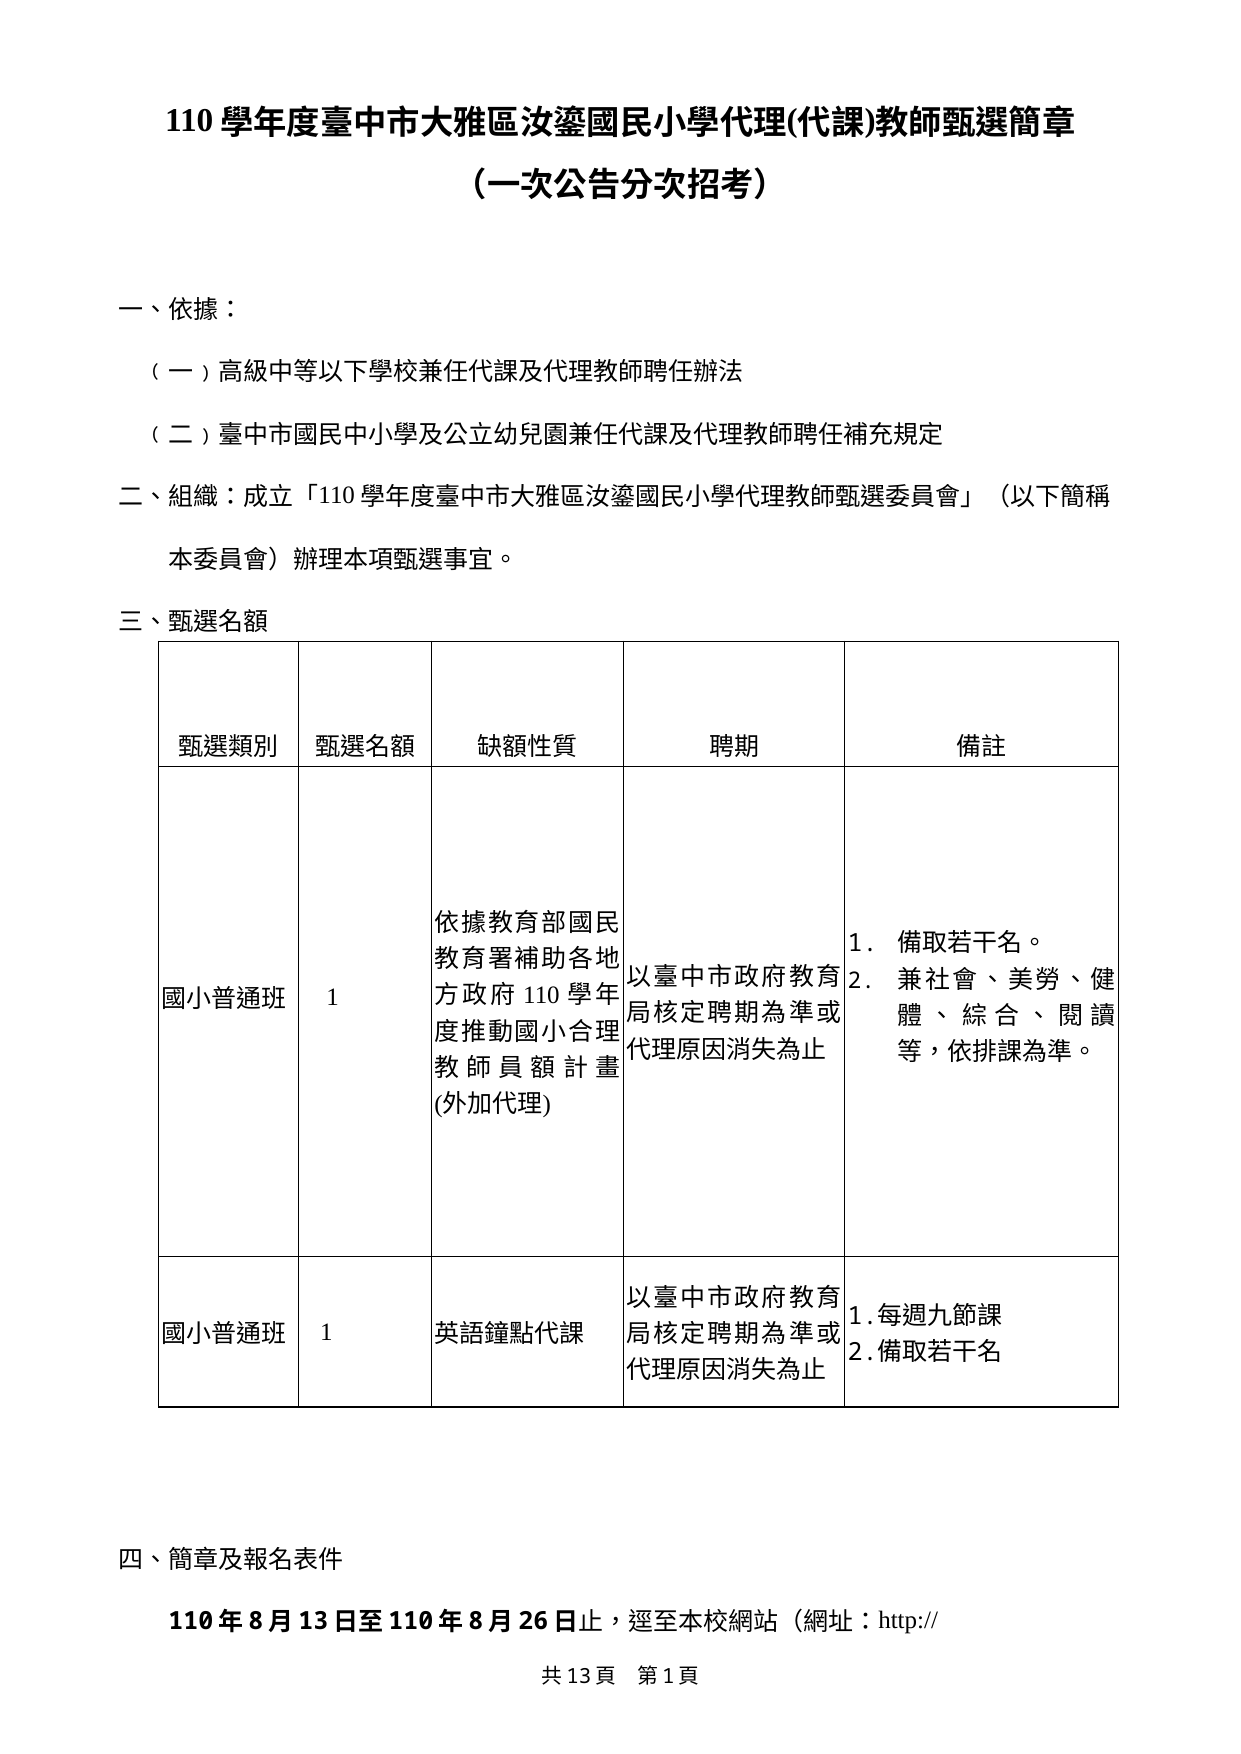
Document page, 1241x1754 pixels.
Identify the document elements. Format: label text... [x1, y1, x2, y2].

table_cell 1.每週九節課 2.備取若干名 [845, 1257, 1118, 1406]
text 二、組織：成立「110學年度臺中市大雅區汝鎏國民小學代理教師甄選委員會」（以下簡稱本委員會）辦理本項甄選事宜。 [118, 453, 1122, 578]
text 一、依據： [118, 266, 1122, 328]
table_cell 以臺中市政府教育局核定聘期為準或代理原因消失為止 [624, 1257, 844, 1406]
text 110學年度臺中市大雅區汝鎏國民小學代理(代課)教師甄選簡章 [118, 78, 1122, 141]
table_cell 1 [299, 767, 431, 1256]
text 三、甄選名額 [118, 578, 1122, 641]
table_cell 以臺中市政府教育局核定聘期為準或代理原因消失為止 [624, 767, 844, 1256]
text ﹙二﹚臺中市國民中小學及公立幼兒園兼任代課及代理教師聘任補充規定 [143, 391, 1122, 453]
table_header 聘期 [624, 642, 844, 766]
table_cell 1 [299, 1257, 431, 1406]
table_header 缺額性質 [432, 642, 623, 766]
text ﹙一﹚高級中等以下學校兼任代課及代理教師聘任辦法 [143, 328, 1122, 391]
table_cell 國小普通班 [159, 767, 298, 1256]
text （一次公告分次招考） [118, 141, 1122, 203]
text 四、簡章及報名表件 110年8月13日至110年8月26日止，逕至本校網站（網址：http:// [118, 1516, 1137, 1641]
table_header 備註 [845, 642, 1118, 766]
table_cell 英語鐘點代課 [432, 1257, 623, 1406]
table_header 甄選名額 [299, 642, 431, 766]
table_cell 國小普通班 [159, 1257, 298, 1406]
table_cell 備取若干名。 兼社會、美勞、健體、綜合、閱讀等，依排課為準。 [845, 767, 1118, 1256]
table_header 甄選類別 [159, 642, 298, 766]
table_cell 依據教育部國民教育署補助各地方政府110學年度推動國小合理教師員額計畫 (外加代理) [432, 767, 623, 1256]
